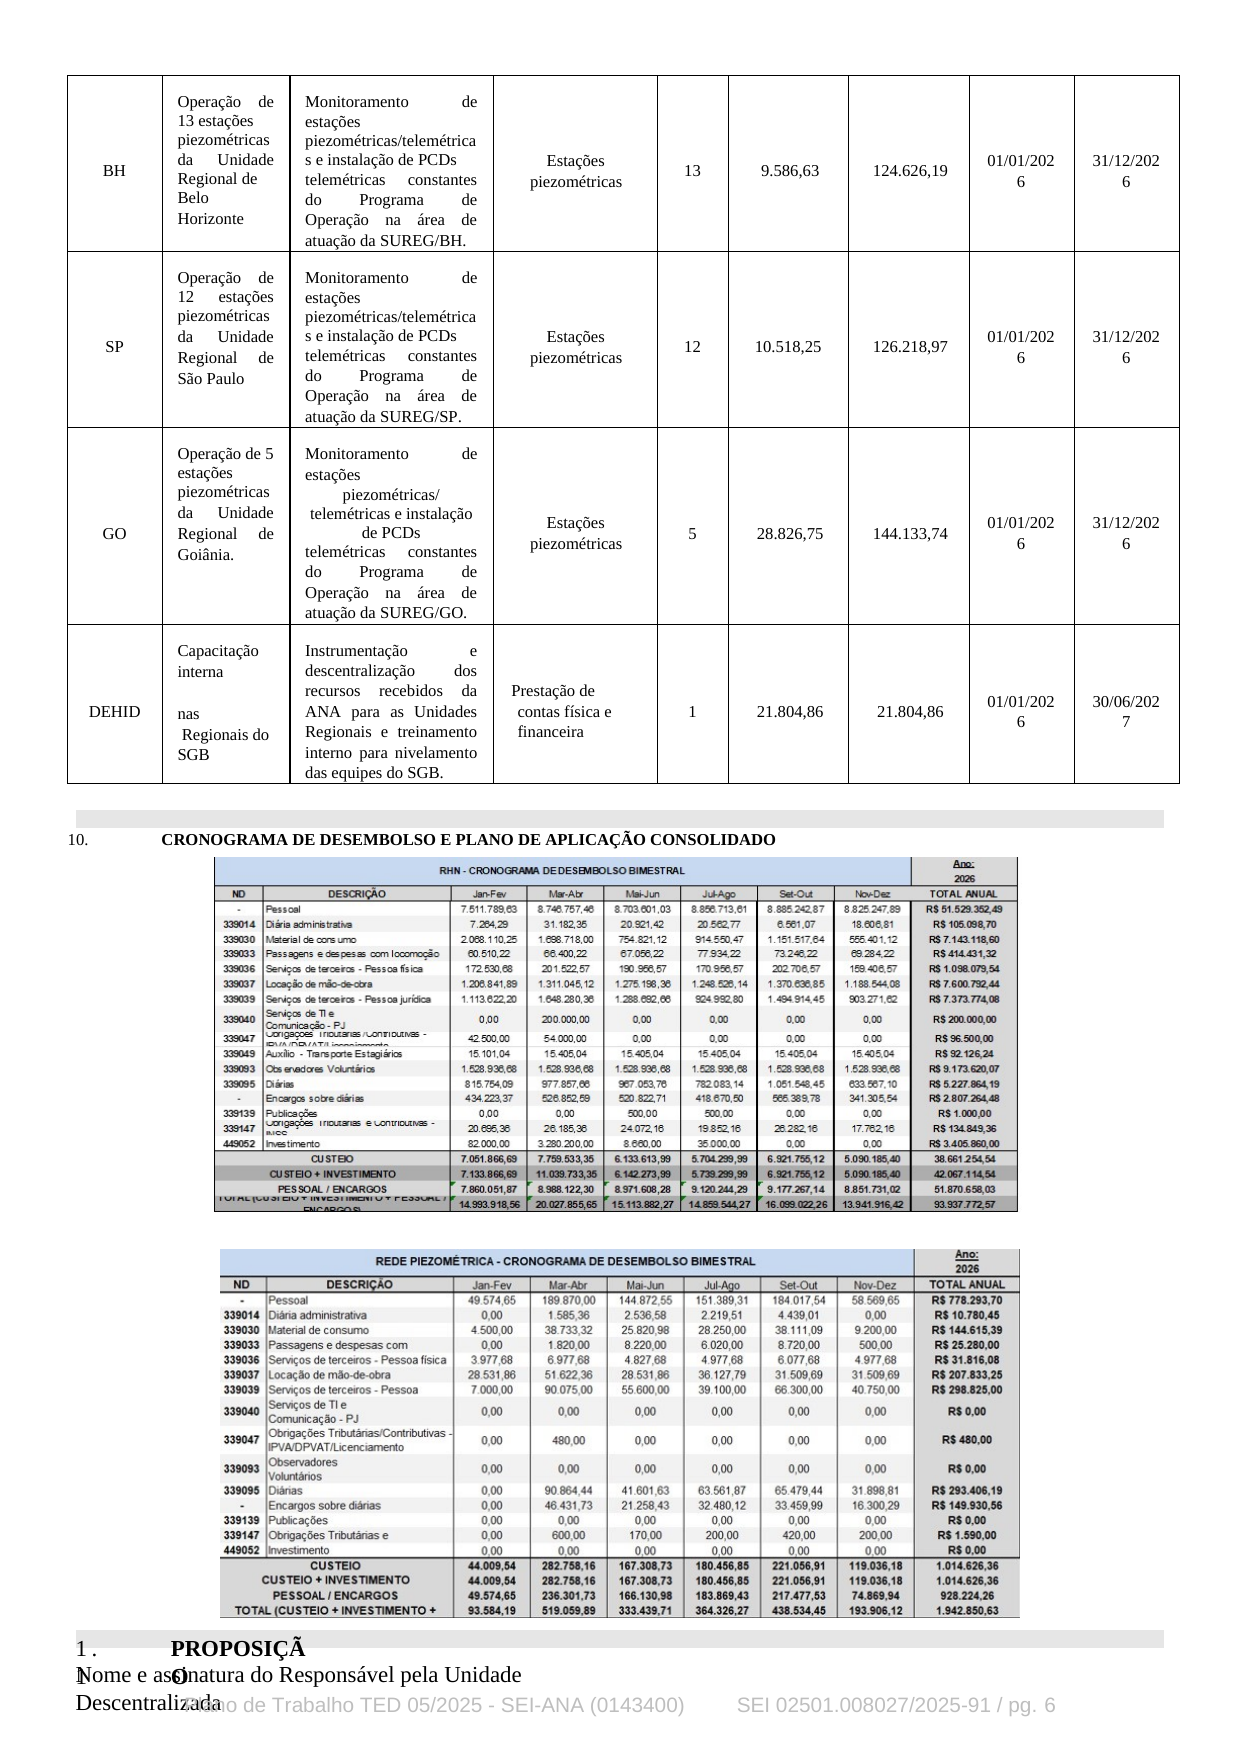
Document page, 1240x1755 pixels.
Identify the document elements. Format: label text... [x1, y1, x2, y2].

table_cell Monitoramento de estações piezométricas/telemétricas e instalação de PCDs telemétricas constantes do Programa de Operação na área de atuação da SUREG/SP. [291, 252, 493, 427]
table_cell Instrumentação e descentralização dos recursos recebidos da ANA para as Unidades Regionais e treinamento interno para nivelamento das equipes do SGB. [291, 625, 493, 783]
table_cell Capacitação interna nas Regionais do SGB [163, 625, 289, 783]
table_cell 31/12/2026 [1075, 252, 1179, 427]
table_cell 31/12/2026 [1075, 428, 1179, 623]
table_cell 124.626,19 [849, 76, 969, 251]
table_cell Operação de 5 estações piezométricas da Unidade Regional de Goiânia. [163, 428, 289, 623]
table_cell BH [68, 76, 162, 251]
table_cell DEHID [68, 625, 162, 783]
table_cell 01/01/2026 [970, 76, 1074, 251]
table_cell Operação de 13 estações piezométricas da Unidade Regional de Belo Horizonte [163, 76, 289, 251]
table_cell GO [68, 428, 162, 623]
table_cell Estações piezométricas [494, 76, 657, 251]
table_cell Prestação de contas física e financeira [494, 625, 657, 783]
table_cell 30/06/2027 [1075, 625, 1179, 783]
table_cell Monitoramento de estações piezométricas/telemétricas e instalação de PCDs telemétricas constantes do Programa de Operação na área de atuação da SUREG/BH. [291, 76, 493, 251]
table_cell 28.826,75 [729, 428, 848, 623]
table_cell 10.518,25 [729, 252, 848, 427]
table_cell Estações piezométricas [494, 252, 657, 427]
table_cell 01/01/2026 [970, 252, 1074, 427]
table_cell 13 [658, 76, 728, 251]
table_cell 1 [658, 625, 728, 783]
table_cell Operação de 12 estações piezométricas da Unidade Regional de São Paulo [163, 252, 289, 427]
table_cell Estações piezométricas [494, 428, 657, 623]
table_cell 5 [658, 428, 728, 623]
table_cell 21.804,86 [729, 625, 848, 783]
table_cell 9.586,63 [729, 76, 848, 251]
table_cell 21.804,86 [849, 625, 969, 783]
subtitle 10. CRONOGRAMA DE DESEMBOLSO E PLANO DE APLICAÇÃO CONSOLIDADO [67, 813, 1172, 849]
table_cell SP [68, 252, 162, 427]
table_cell 31/12/2026 [1075, 76, 1179, 251]
table_cell 01/01/2026 [970, 428, 1074, 623]
table_cell 126.218,97 [849, 252, 969, 427]
table_cell 01/01/2026 [970, 625, 1074, 783]
table_cell 12 [658, 252, 728, 427]
table_cell Monitoramento de estações piezométricas/telemétricas e instalação de PCDs telemétricas constantes do Programa de Operação na área de atuação da SUREG/GO. [291, 428, 493, 623]
table_cell 144.133,74 [849, 428, 969, 623]
